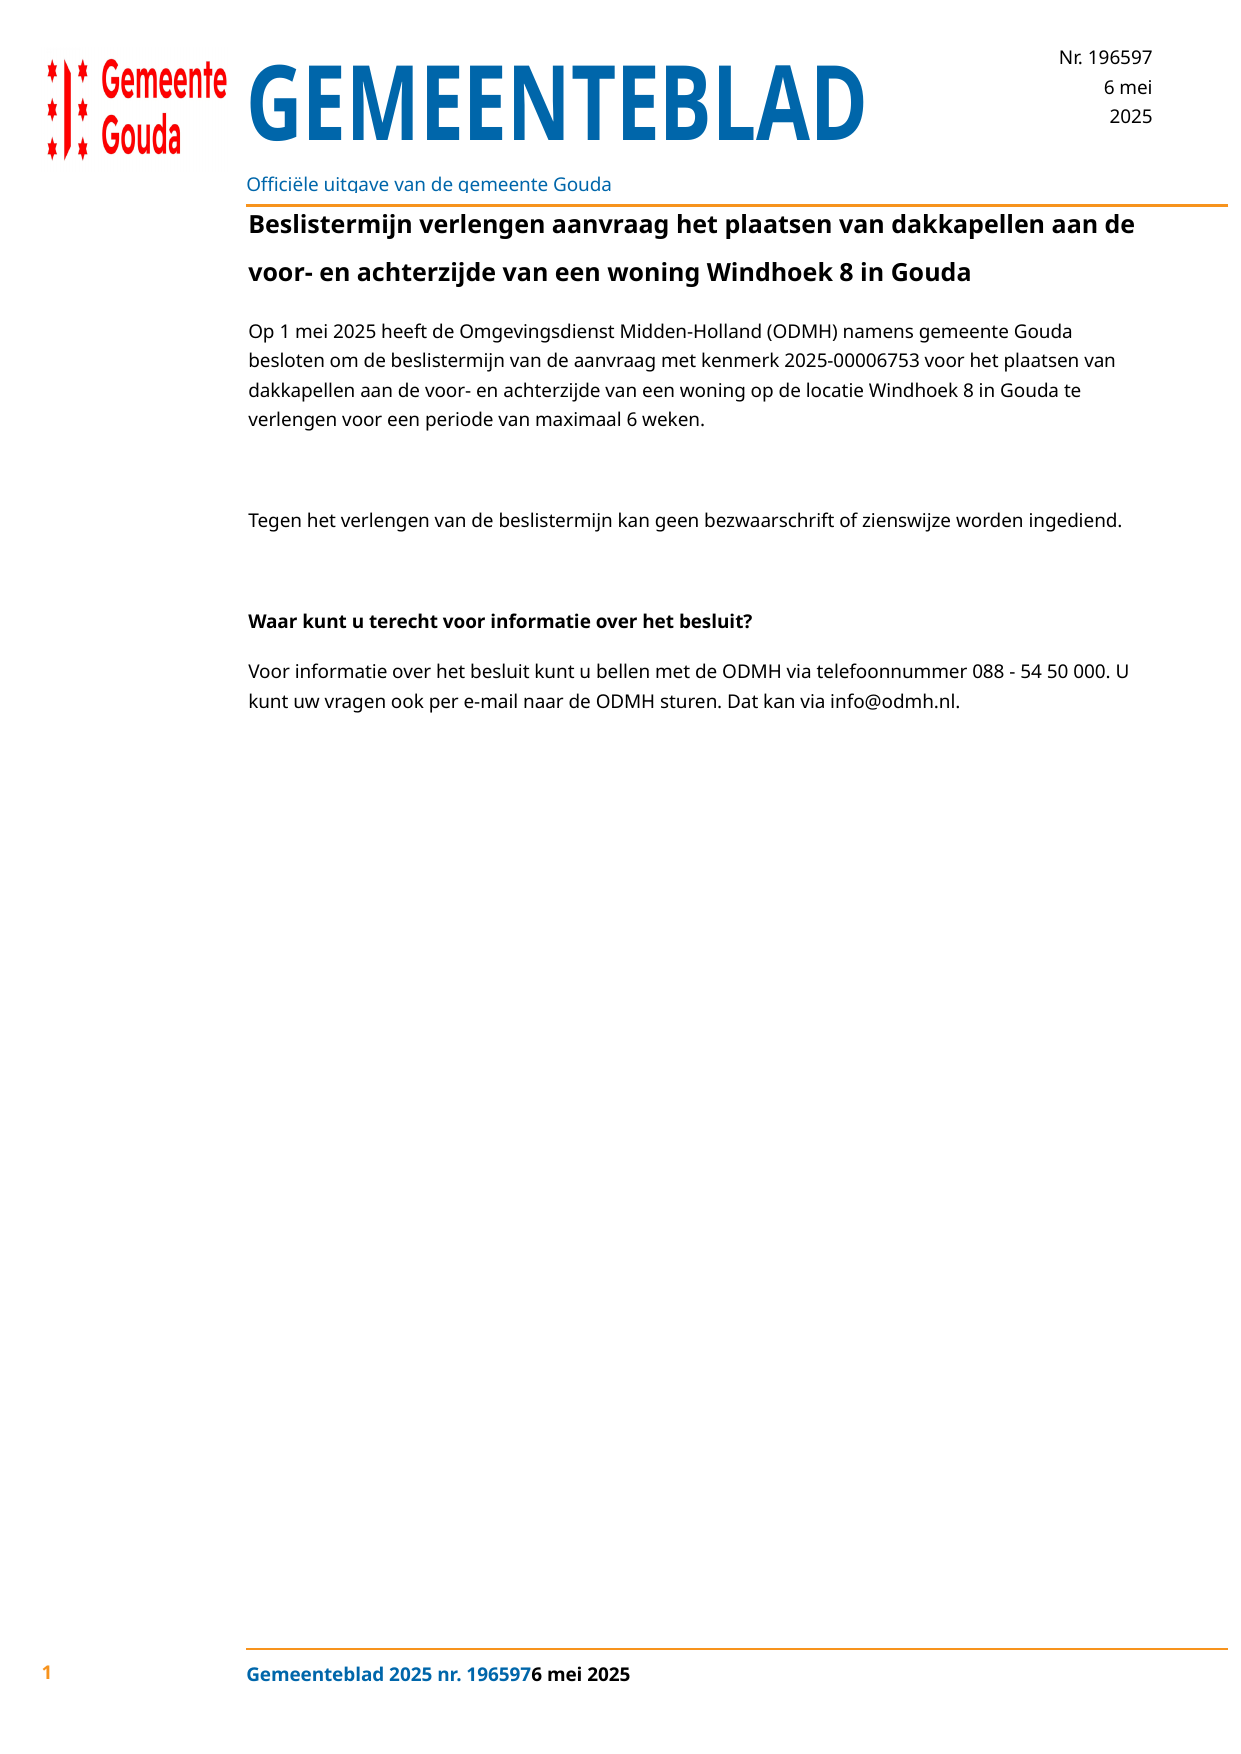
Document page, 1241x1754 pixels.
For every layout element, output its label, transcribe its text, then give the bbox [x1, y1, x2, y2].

picture [41, 47, 231, 172]
text Waar kunt u terecht voor informatie over het besluit? [248, 608, 1152, 634]
text Op 1 mei 2025 heeft de Omgevingsdienst Midden-Holland (ODMH) namens gemeente Gouda besloten om de beslistermijn van de aanvraag met kenmerk 2025-00006753 voor het plaatsen van dakkapellen aan de voor- en achterzijde van een woning op de locatie Windhoek 8 in Gouda te verlengen voor een periode van maximaal 6 weken. [248, 318, 1152, 432]
text Voor informatie over het besluit kunt u bellen met de ODMH via telefoonnummer 088 - 54 50 000. U kunt uw vragen ook per e-mail naar de ODMH sturen. Dat kan via info@odmh.nl. [248, 659, 1152, 714]
text Beslistermijn verlengen aanvraag het plaatsen van dakkapellen aan de voor- en achterzijde van een woning Windhoek 8 in Gouda [248, 207, 1152, 288]
text Tegen het verlengen van de beslistermijn kan geen bezwaarschrift of zienswijze worden ingediend. [248, 507, 1152, 533]
